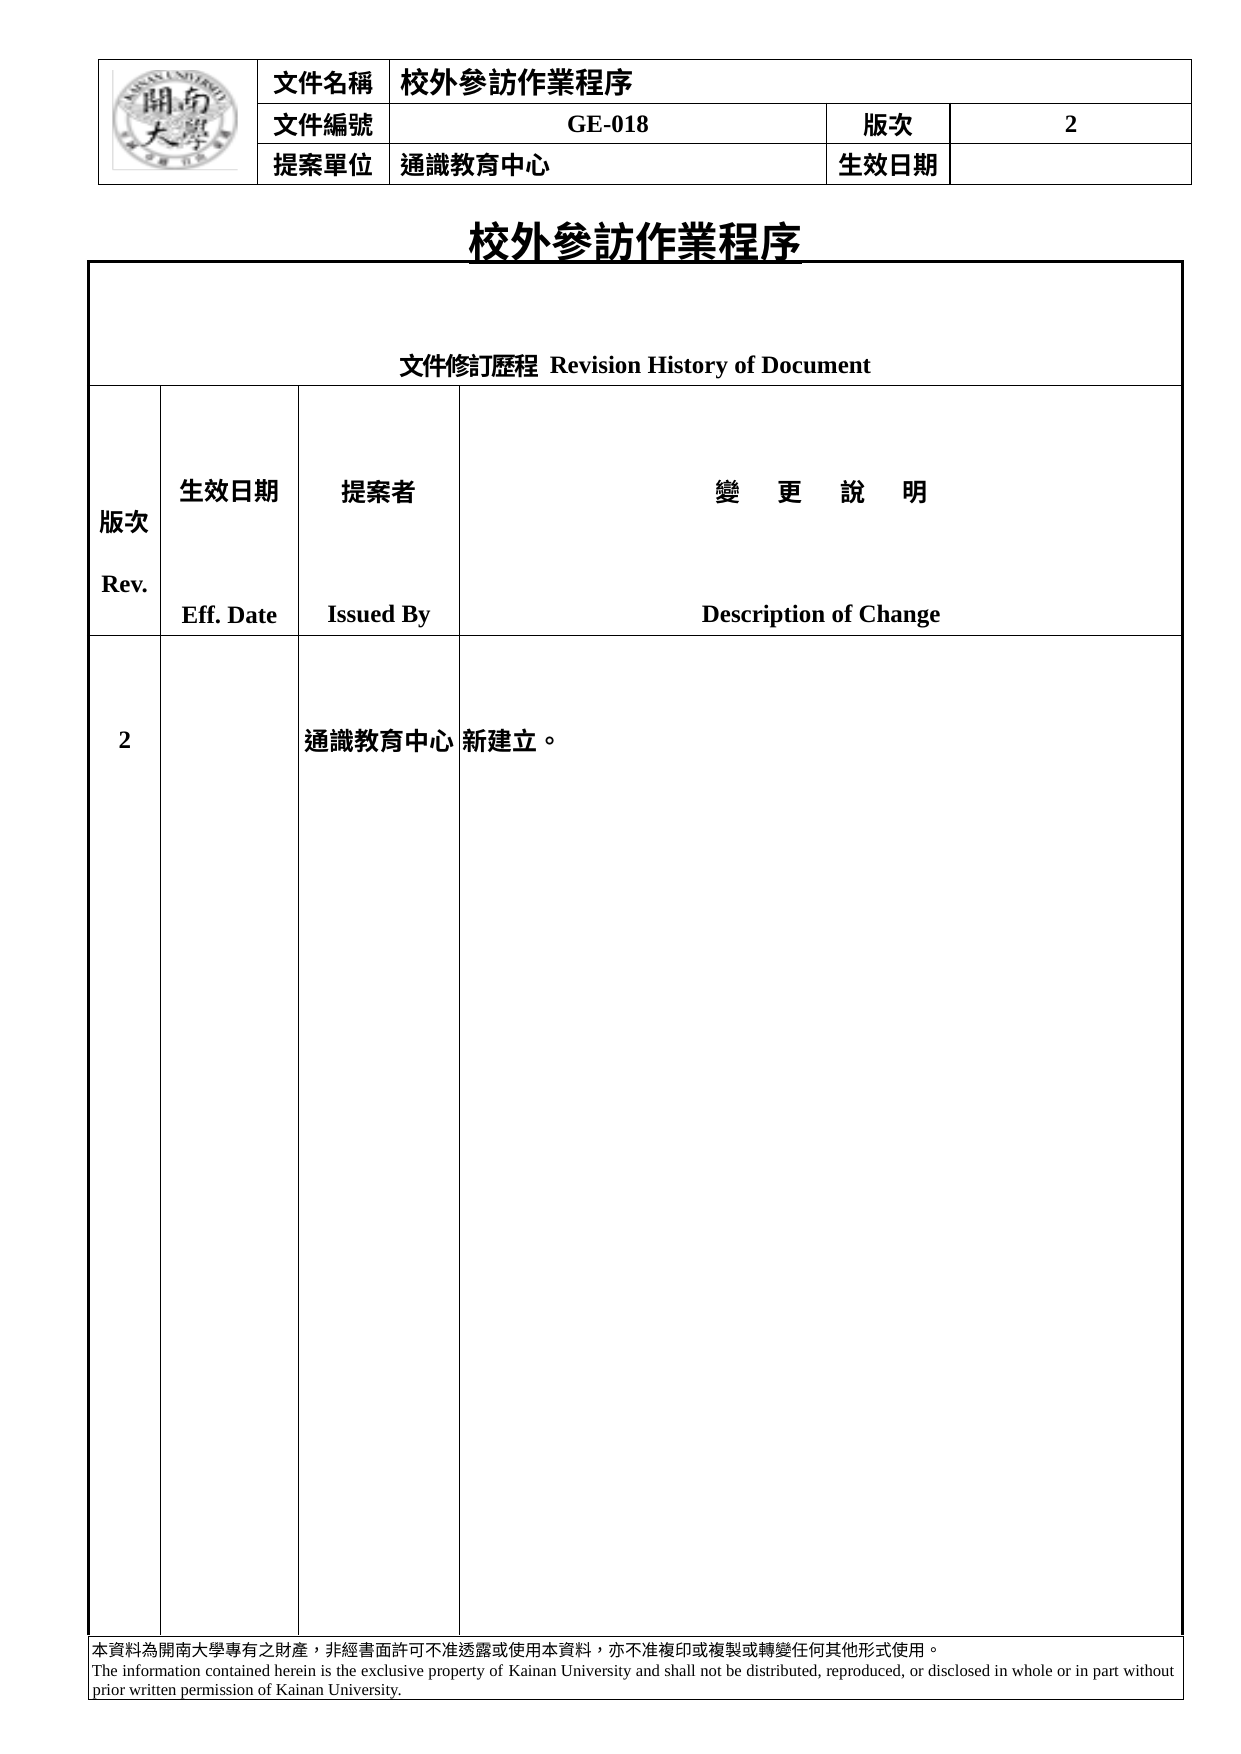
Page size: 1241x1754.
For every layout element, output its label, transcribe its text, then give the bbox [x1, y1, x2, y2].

table_cell [90, 1534, 160, 1635]
table_cell [161, 1534, 298, 1635]
table_cell [161, 1198, 298, 1260]
table_cell 生效日期 Eff. Date [161, 386, 298, 635]
table_cell [161, 823, 298, 909]
table_cell [460, 1135, 1181, 1198]
table_cell [460, 1198, 1181, 1260]
table_cell [460, 760, 1181, 823]
table_cell 變 更 說 明 Description of Change [460, 386, 1181, 635]
table_cell [161, 760, 298, 823]
table_cell [460, 1323, 1181, 1448]
table_cell [90, 1135, 160, 1198]
table_cell 2 [90, 636, 160, 760]
table_cell 新建立。 [460, 636, 1181, 760]
table_cell [460, 1534, 1181, 1635]
table_cell 提案者 Issued By [299, 386, 459, 635]
table_cell [90, 1323, 160, 1448]
table_cell [161, 636, 298, 760]
table_header 文件修訂歷程 Revision History of Document [90, 263, 1181, 385]
table_cell [90, 760, 160, 823]
table_cell [299, 1534, 459, 1635]
table_cell [460, 909, 1181, 1011]
table_cell [460, 1011, 1181, 1135]
table_cell [299, 1448, 459, 1534]
table_cell [161, 1448, 298, 1534]
table_cell [90, 909, 160, 1011]
table_cell [299, 1260, 459, 1323]
table_cell [299, 909, 459, 1011]
table_cell 通識教育中心 [299, 636, 459, 760]
table_cell [460, 1448, 1181, 1534]
table_cell [161, 1260, 298, 1323]
text 校外參訪作業程序 [89, 198, 1181, 260]
table_cell 版次 Rev. [90, 386, 160, 635]
table_cell [161, 909, 298, 1011]
table_cell [90, 1260, 160, 1323]
table_cell [299, 1198, 459, 1260]
table_cell [161, 1011, 298, 1135]
table_cell [460, 823, 1181, 909]
table_cell [460, 1260, 1181, 1323]
table_cell [90, 1448, 160, 1534]
table_cell [90, 1011, 160, 1135]
table_cell [90, 823, 160, 909]
table_cell [161, 1135, 298, 1198]
table_cell [299, 1011, 459, 1135]
table_cell [299, 760, 459, 823]
table_cell [299, 1135, 459, 1198]
table_cell [161, 1323, 298, 1448]
table_cell [90, 1198, 160, 1260]
table_cell [299, 823, 459, 909]
table_cell [299, 1323, 459, 1448]
